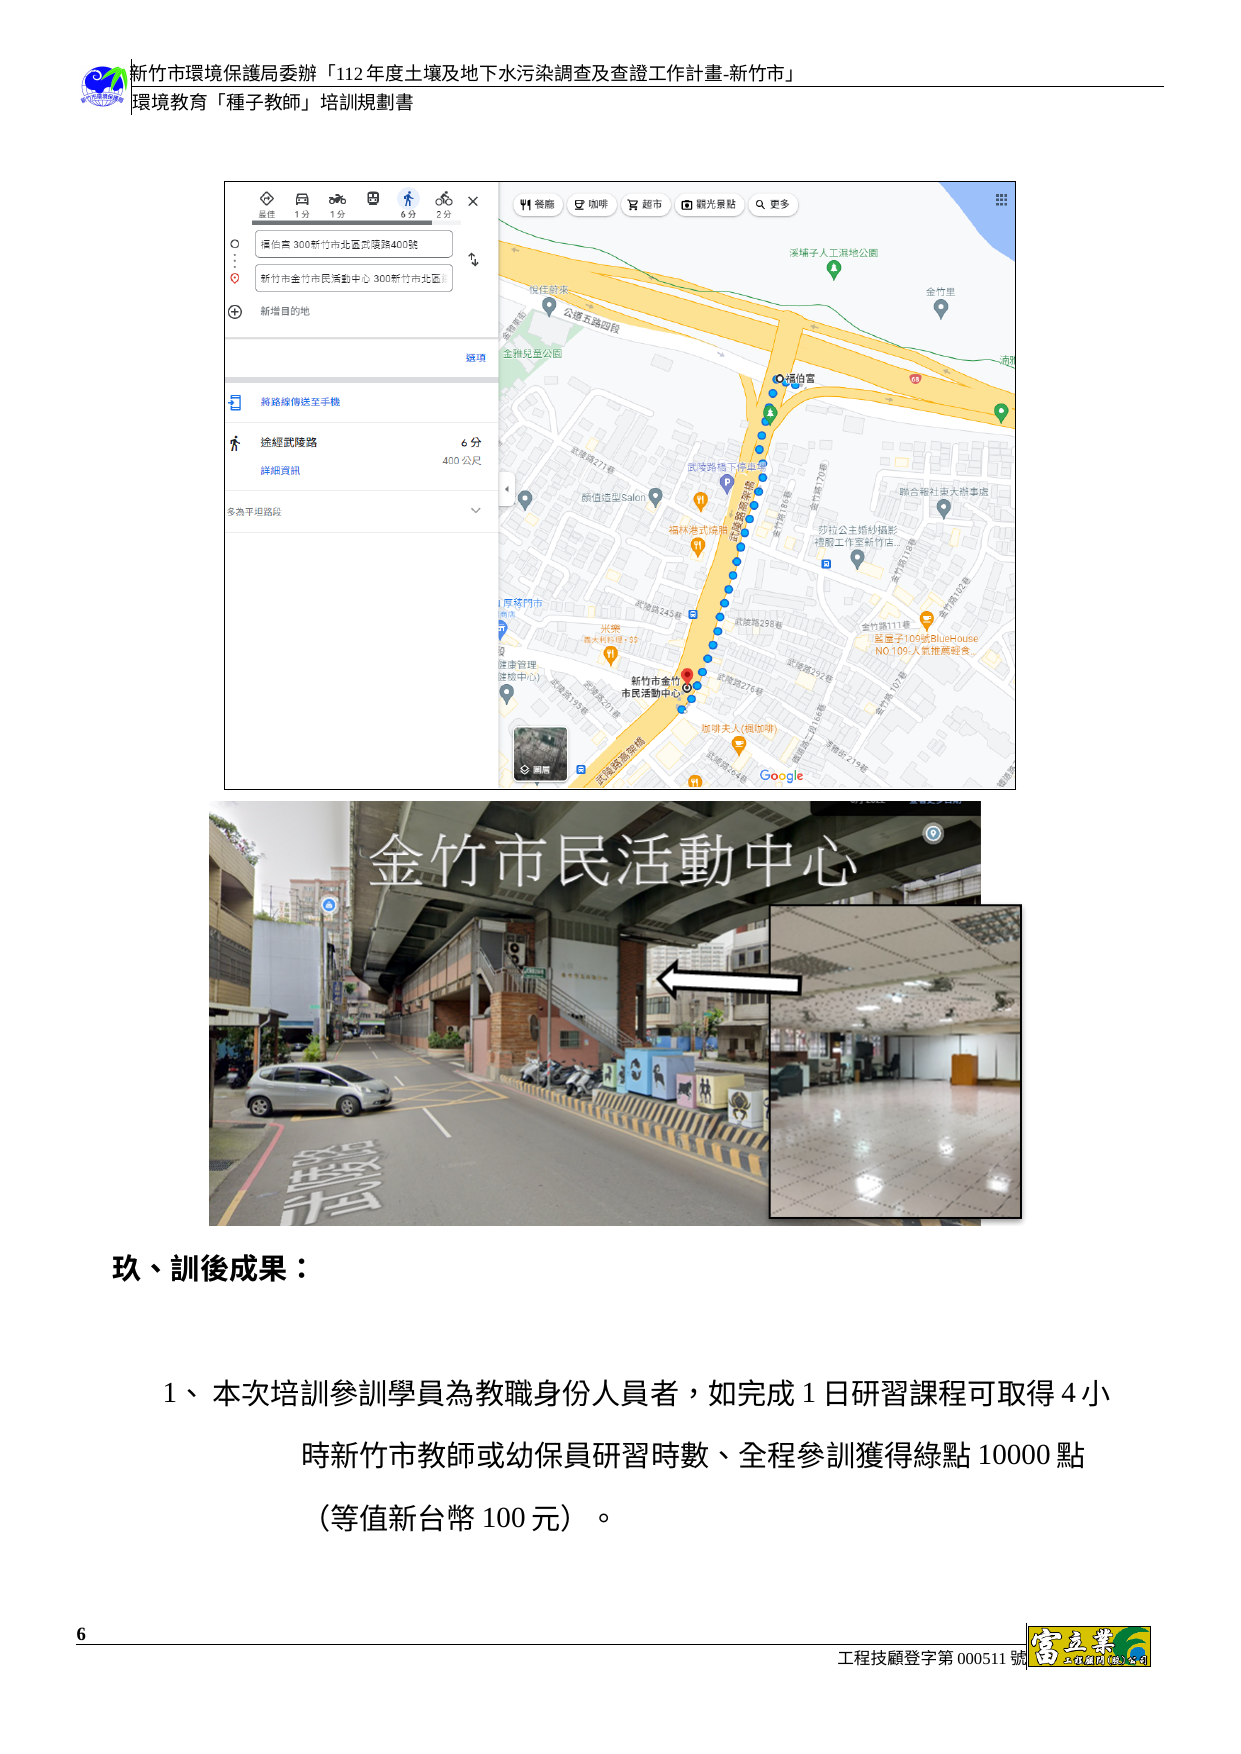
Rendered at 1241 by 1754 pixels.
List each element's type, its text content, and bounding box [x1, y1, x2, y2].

text 玖、訓後成果： [112, 1225, 1128, 1287]
list 本次培訓參訓學員為教職身份人員者，如完成1日研習課程可取得4小時新竹市教師或幼保員研習時數、全程參訓獲得綠點10000點（等值新台幣100元）。 [162, 1350, 1128, 1537]
